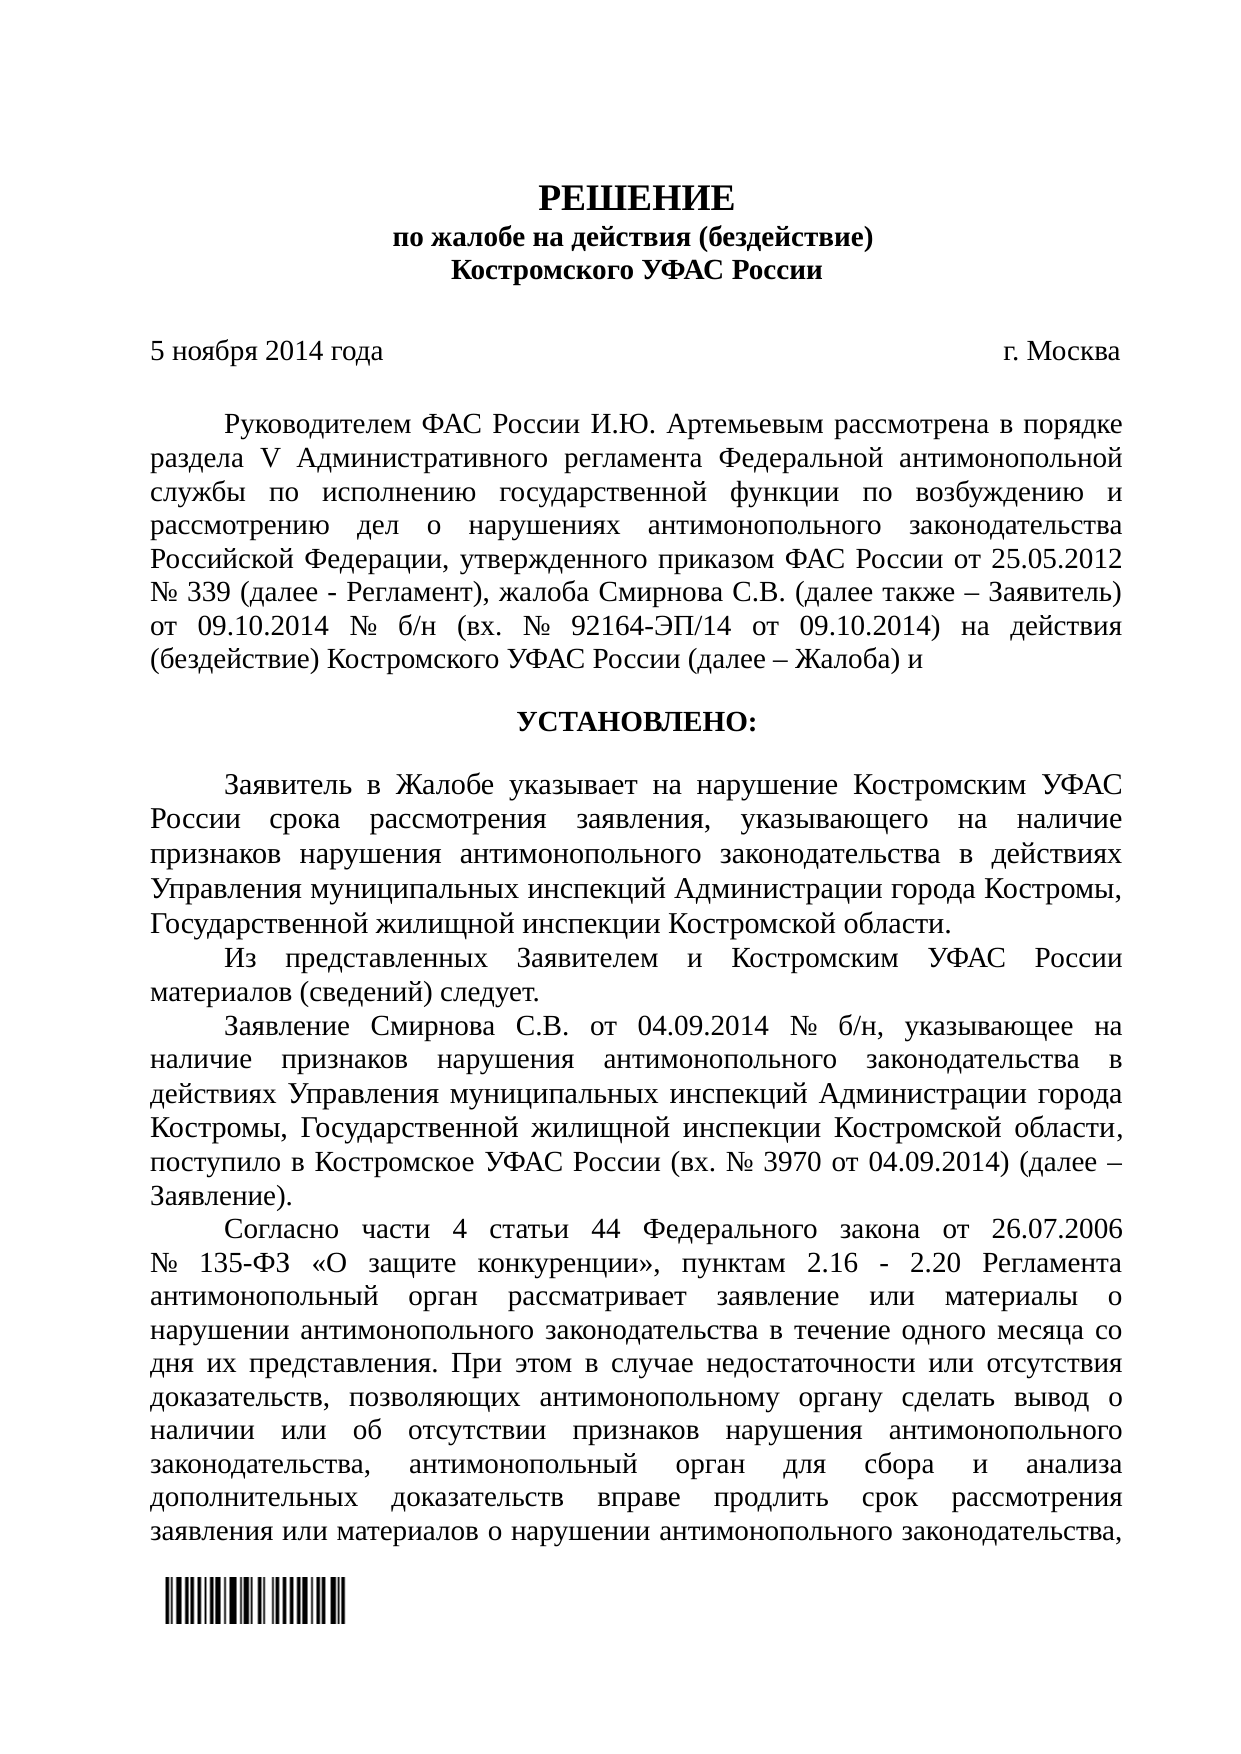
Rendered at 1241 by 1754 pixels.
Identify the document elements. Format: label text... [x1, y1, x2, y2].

text Из представленных Заявителем и Костромским УФАС России материалов (сведений) следует. [150, 939, 1123, 1008]
picture [150, 1577, 363, 1624]
text УСТАНОВЛЕНО: [150, 704, 1123, 737]
text 5 ноября 2014 года г. Москва [150, 327, 1123, 367]
text Согласно части 4 статьи 44 Федерального закона от 26.07.2006 № 135-ФЗ «О защите конкуренции», пунктам 2.16 - 2.20 Регламента антимонопольный орган рассматривает заявление или материалы о нарушении антимонопольного законодательства в течение одного месяца со дня их представления. При этом в случае недостаточности или отсутствия доказательств, позволяющих антимонопольному органу сделать вывод о наличии или об отсутствии признаков нарушения антимонопольного законодательства, антимонопольный орган для сбора и анализа дополнительных доказательств вправе продлить срок рассмотрения заявления или материалов о нарушении антимонопольного законодательства, [150, 1211, 1123, 1547]
text Руководителем ФАС России И.Ю. Артемьевым рассмотрена в порядке раздела V Административного регламента Федеральной антимонопольной службы по исполнению государственной функции по возбуждению и рассмотрению дел о нарушениях антимонопольного законодательства Российской Федерации, утвержденного приказом ФАС России от 25.05.2012 № 339 (далее - Регламент), жалоба Смирнова С.В. (далее также – Заявитель) от 09.10.2014 № б/н (вх. № 92164-ЭП/14 от 09.10.2014) на действия (бездействие) Костромского УФАС России (далее – Жалоба) и [150, 407, 1123, 675]
subtitle РЕШЕНИЕ [150, 176, 1123, 219]
text Заявитель в Жалобе указывает на нарушение Костромским УФАС России срока рассмотрения заявления, указывающего на наличие признаков нарушения антимонопольного законодательства в действиях Управления муниципальных инспекций Администрации города Костромы, Государственной жилищной инспекции Костромской области. [150, 766, 1123, 939]
text Костромского УФАС России [150, 252, 1123, 286]
text Заявление Смирнова С.В. от 04.09.2014 № б/н, указывающее на наличие признаков нарушения антимонопольного законодательства в действиях Управления муниципальных инспекций Администрации города Костромы, Государственной жилищной инспекции Костромской области, поступило в Костромское УФАС России (вх. № 3970 от 04.09.2014) (далее – Заявление). [150, 1008, 1123, 1211]
text по жалобе на действия (бездействие) [150, 219, 1123, 252]
